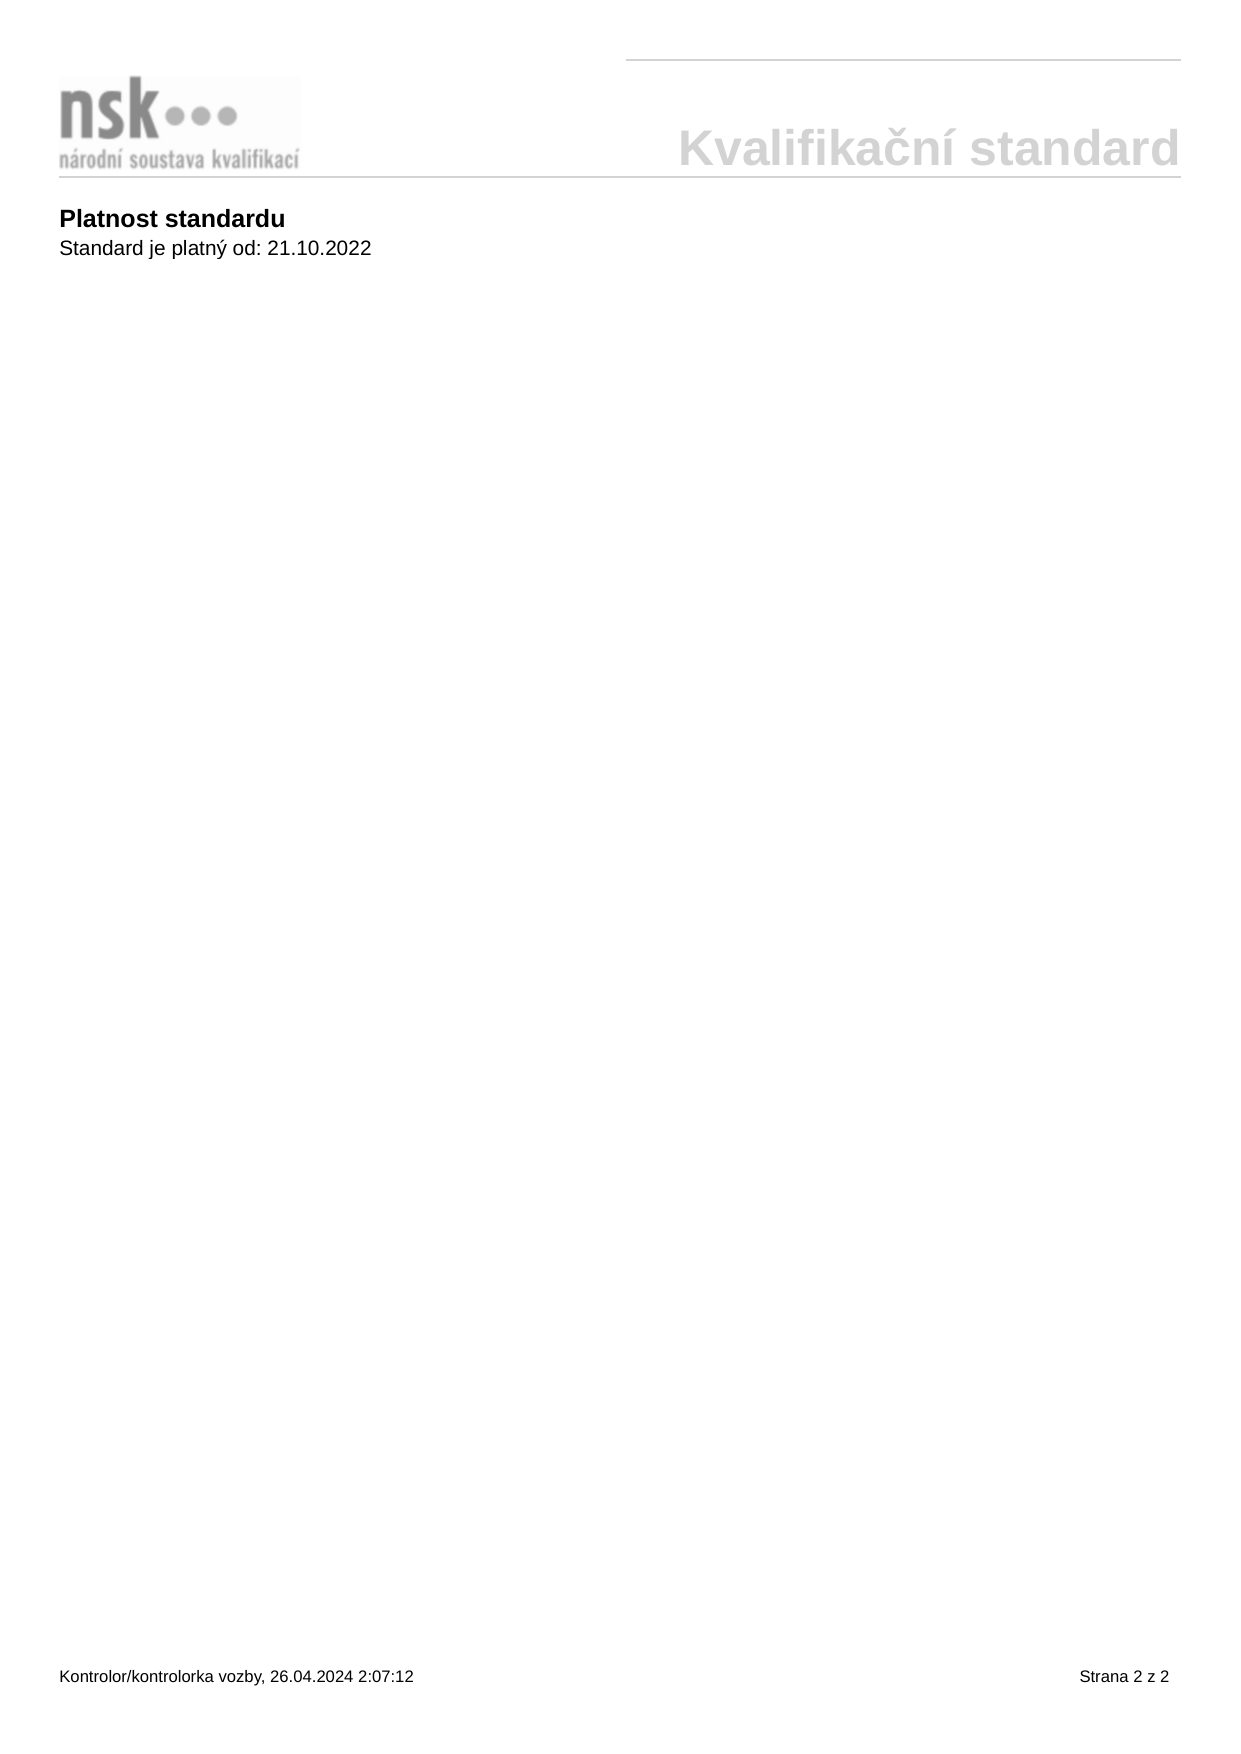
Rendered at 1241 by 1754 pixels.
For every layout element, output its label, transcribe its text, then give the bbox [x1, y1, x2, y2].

table_cell [620, 1409, 626, 1658]
table_cell [1169, 259, 1181, 559]
table_cell [59, 171, 483, 176]
table_cell [620, 859, 626, 1159]
table_cell [862, 194, 1093, 200]
table_cell [59, 559, 483, 859]
table_cell Kontrolor/kontrolorka vozby, 26.04.2024 2:07:12 [59, 1658, 862, 1694]
table_cell [59, 178, 1181, 194]
table_cell [620, 1159, 626, 1409]
table_cell Standard je platný od: 21.10.2022 [59, 236, 1181, 259]
picture [58, 59, 621, 171]
table_cell [862, 859, 1093, 1159]
table_cell [59, 194, 483, 200]
table_cell [621, 59, 626, 170]
table_cell Platnost standardu [59, 200, 1181, 236]
table_cell [626, 1409, 862, 1658]
table_cell [1169, 194, 1181, 200]
table_cell [626, 1159, 862, 1409]
table_cell [484, 171, 620, 176]
table_cell [620, 259, 626, 559]
table_cell [484, 559, 620, 859]
table_cell [862, 1159, 1093, 1409]
table_cell [1169, 859, 1181, 1159]
table_cell [1169, 1409, 1181, 1658]
table_cell [484, 859, 620, 1159]
table_cell [484, 259, 620, 559]
table_cell [59, 1409, 483, 1658]
table_cell Kvalifikační standard [626, 61, 1181, 176]
table_cell [1093, 259, 1169, 559]
table_cell [620, 559, 626, 859]
table_cell [1093, 1159, 1169, 1409]
table_cell Strana 2 z 2 [862, 1658, 1169, 1694]
table_cell [626, 559, 862, 859]
table_cell [1093, 559, 1169, 859]
table_cell [1093, 194, 1169, 200]
table_cell [1093, 859, 1169, 1159]
table_cell [59, 259, 483, 559]
table_cell [59, 859, 483, 1159]
table_cell [862, 259, 1093, 559]
table_cell [1169, 1658, 1181, 1694]
table_cell [59, 1159, 483, 1409]
table_cell [1093, 1409, 1169, 1658]
table_cell [484, 1159, 620, 1409]
table_cell [626, 194, 862, 200]
table_cell [626, 259, 862, 559]
table_cell [626, 859, 862, 1159]
table_cell [1169, 559, 1181, 859]
table_cell [484, 194, 620, 200]
table_cell [862, 1409, 1093, 1658]
table_cell [1169, 1159, 1181, 1409]
table_cell [862, 559, 1093, 859]
table_cell [484, 1409, 620, 1658]
